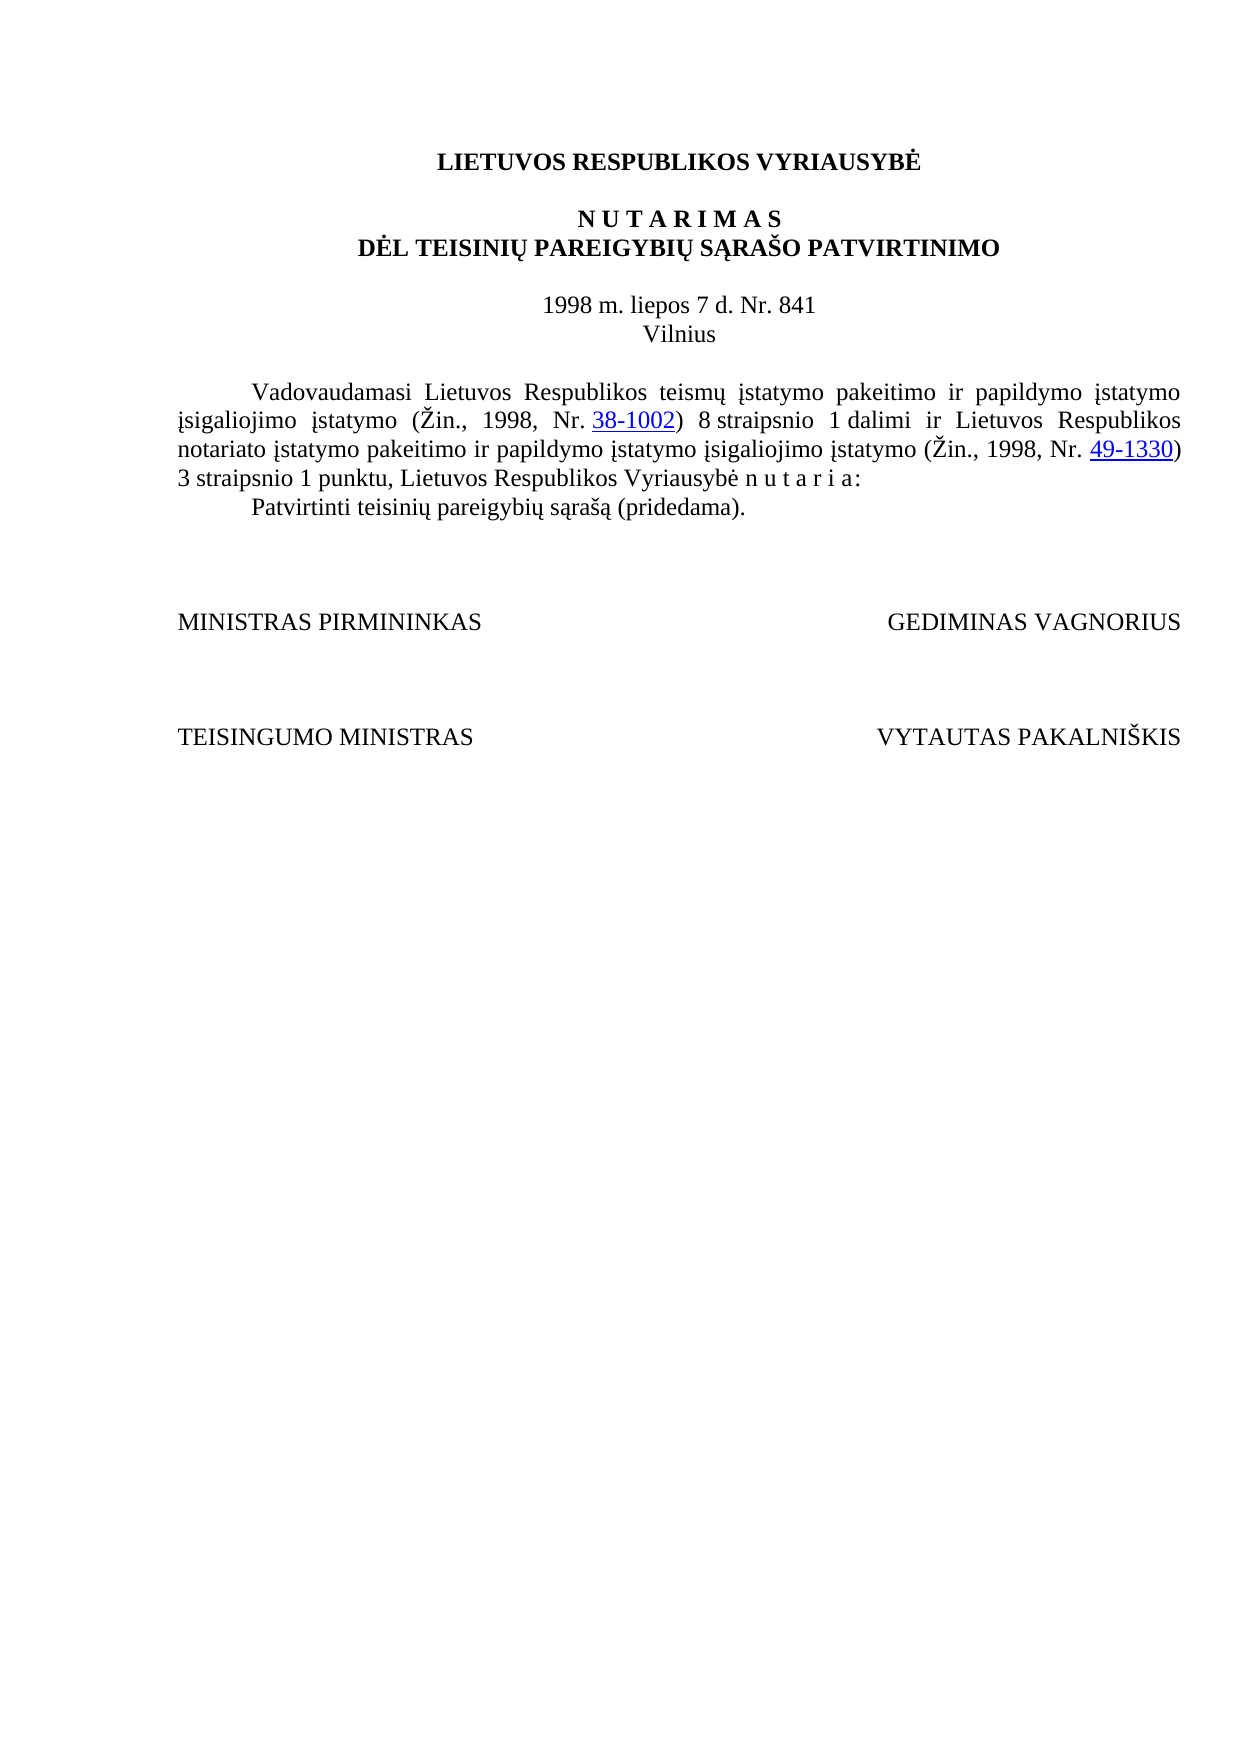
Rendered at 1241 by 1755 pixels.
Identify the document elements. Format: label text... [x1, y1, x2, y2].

text Patvirtinti teisinių pareigybių sąrašą (pridedama). [177, 492, 1181, 521]
text LIETUVOS RESPUBLIKOS VYRIAUSYBĖ [177, 147, 1181, 176]
text DĖL TEISINIŲ PAREIGYBIŲ SĄRAŠO PATVIRTINIMO [177, 233, 1181, 262]
text N U T A R I M A S [177, 204, 1181, 233]
text Vilnius [177, 319, 1181, 348]
text TEISINGUMO MINISTRAS VYTAUTAS PAKALNIŠKIS [177, 722, 1181, 751]
text Vadovaudamasi Lietuvos Respublikos teismų įstatymo pakeitimo ir papildymo įstatymo įsigaliojimo įstatymo (Žin., 1998, Nr. 38-1002) 8 straipsnio 1 dalimi ir Lietuvos Respublikos notariato įstatymo pakeitimo ir papildymo įstatymo įsigaliojimo įstatymo (Žin., 1998, Nr. 49-1330) 3 straipsnio 1 punktu, Lietuvos Respublikos Vyriausybė nutaria: [177, 377, 1181, 492]
text 1998 m. liepos 7 d. Nr. 841 [177, 291, 1181, 319]
text MINISTRAS PIRMININKAS GEDIMINAS VAGNORIUS [177, 607, 1181, 636]
